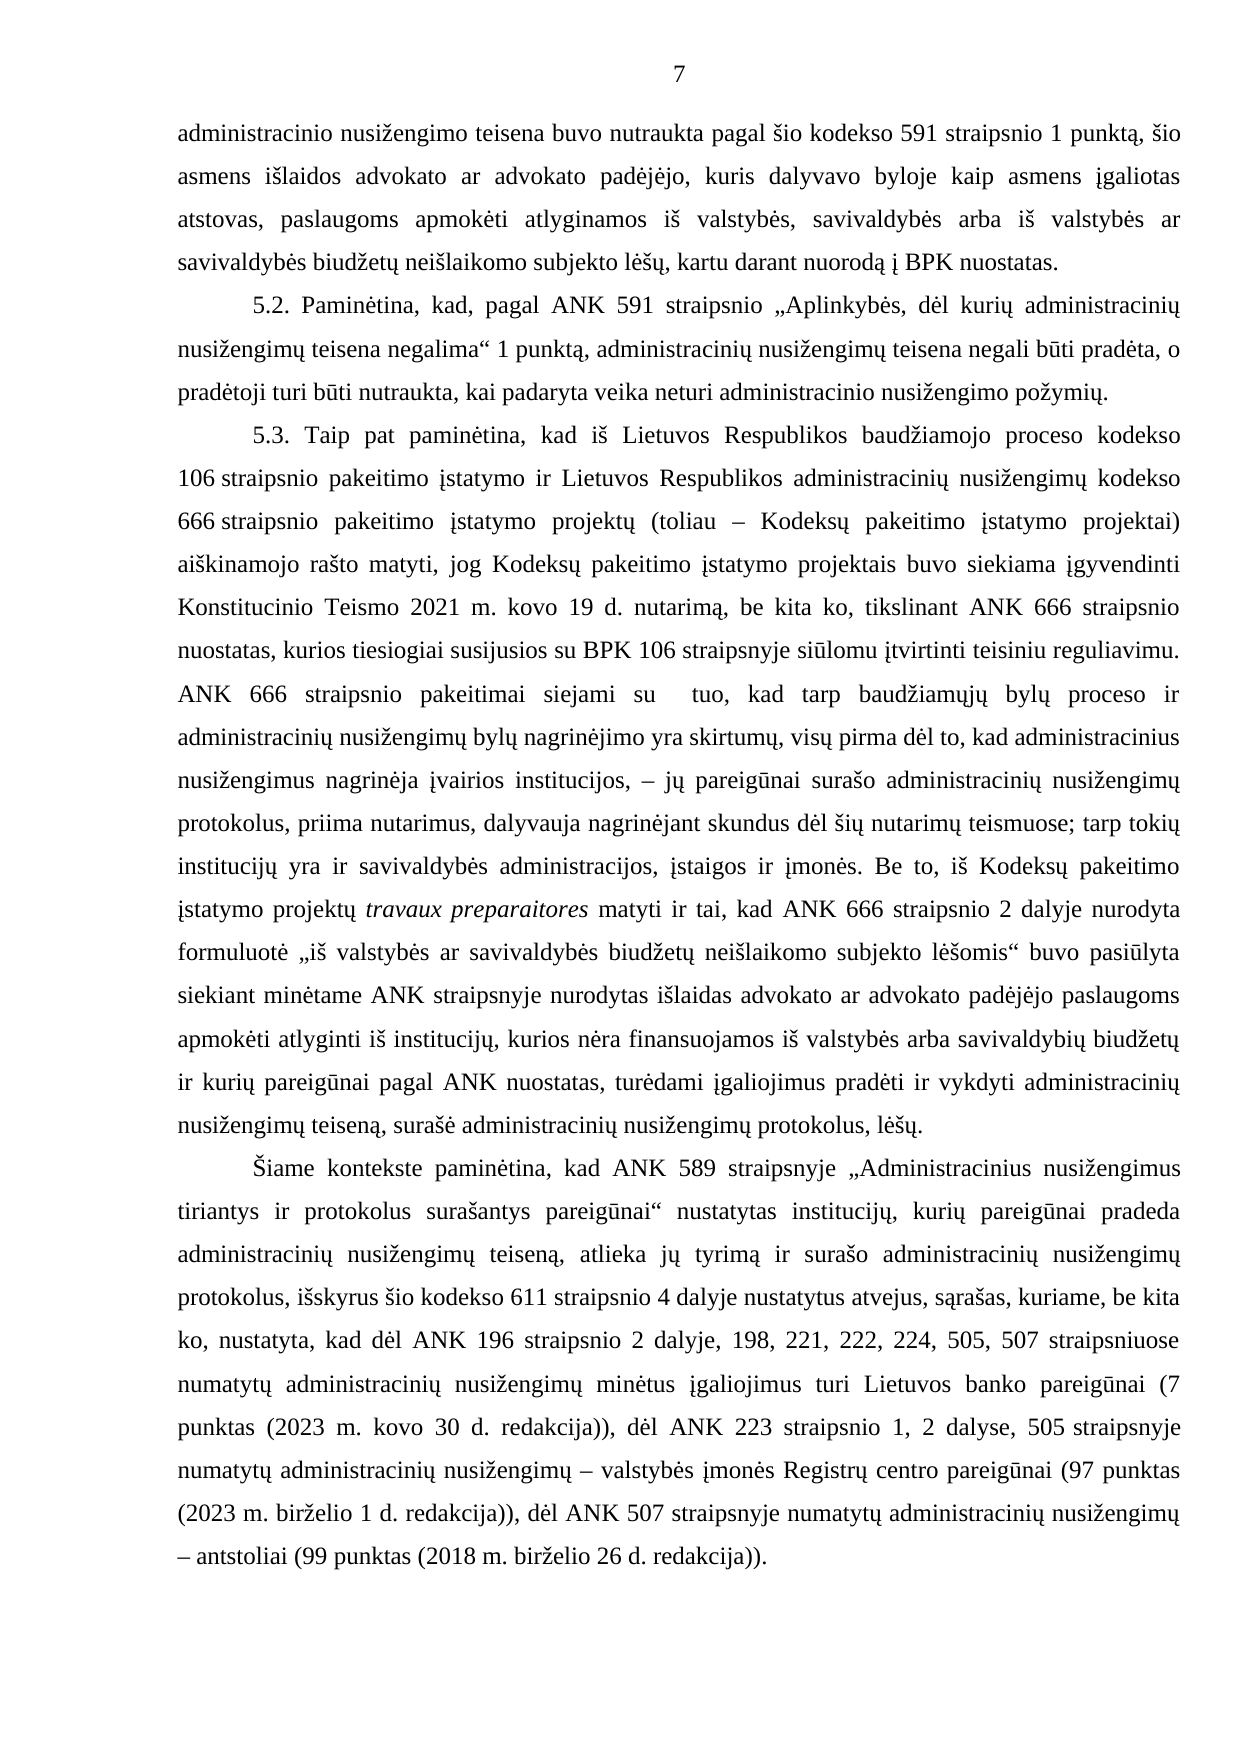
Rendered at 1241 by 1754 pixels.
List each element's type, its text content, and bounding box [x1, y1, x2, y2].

text Šiame kontekste paminėtina, kad ANK 589 straipsnyje „Administracinius nusižengimus tiriantys ir protokolus surašantys pareigūnai“ nustatytas institucijų, kurių pareigūnai pradeda administracinių nusižengimų teiseną, atlieka jų tyrimą ir surašo administracinių nusižengimų protokolus, išskyrus šio kodekso 611 straipsnio 4 dalyje nustatytus atvejus, sąrašas, kuriame, be kita ko, nustatyta, kad dėl ANK 196 straipsnio 2 dalyje, 198, 221, 222, 224, 505, 507 straipsniuose numatytų administracinių nusižengimų minėtus įgaliojimus turi Lietuvos banko pareigūnai (7 punktas (2023 m. kovo 30 d. redakcija)), dėl ANK 223 straipsnio 1, 2 dalyse, 505 straipsnyje numatytų administracinių nusižengimų – valstybės įmonės Registrų centro pareigūnai (97 punktas (2023 m. birželio 1 d. redakcija)), dėl ANK 507 straipsnyje numatytų administracinių nusižengimų – antstoliai (99 punktas (2018 m. birželio 26 d. redakcija)). [177, 1153, 1181, 1570]
text administracinio nusižengimo teisena buvo nutraukta pagal šio kodekso 591 straipsnio 1 punktą, šio asmens išlaidos advokato ar advokato padėjėjo, kuris dalyvavo byloje kaip asmens įgaliotas atstovas, paslaugoms apmokėti atlyginamos iš valstybės, savivaldybės arba iš valstybės ar savivaldybės biudžetų neišlaikomo subjekto lėšų, kartu darant nuorodą į BPK nuostatas. [177, 118, 1181, 276]
text 5.3. Taip pat paminėtina, kad iš Lietuvos Respublikos baudžiamojo proceso kodekso 106 straipsnio pakeitimo įstatymo ir Lietuvos Respublikos administracinių nusižengimų kodekso 666 straipsnio pakeitimo įstatymo projektų (toliau – Kodeksų pakeitimo įstatymo projektai) aiškinamojo rašto matyti, jog Kodeksų pakeitimo įstatymo projektais buvo siekiama įgyvendinti Konstitucinio Teismo 2021 m. kovo 19 d. nutarimą, be kita ko, tikslinant ANK 666 straipsnio nuostatas, kurios tiesiogiai susijusios su BPK 106 straipsnyje siūlomu įtvirtinti teisiniu reguliavimu. ANK 666 straipsnio pakeitimai siejami su tuo, kad tarp baudžiamųjų bylų proceso ir administracinių nusižengimų bylų nagrinėjimo yra skirtumų, visų pirma dėl to, kad administracinius nusižengimus nagrinėja įvairios institucijos, – jų pareigūnai surašo administracinių nusižengimų protokolus, priima nutarimus, dalyvauja nagrinėjant skundus dėl šių nutarimų teismuose; tarp tokių institucijų yra ir savivaldybės administracijos, įstaigos ir įmonės. Be to, iš Kodeksų pakeitimo įstatymo projektų travaux preparaitores matyti ir tai, kad ANK 666 straipsnio 2 dalyje nurodyta formuluotė „iš valstybės ar savivaldybės biudžetų neišlaikomo subjekto lėšomis“ buvo pasiūlyta siekiant minėtame ANK straipsnyje nurodytas išlaidas advokato ar advokato padėjėjo paslaugoms apmokėti atlyginti iš institucijų, kurios nėra finansuojamos iš valstybės arba savivaldybių biudžetų ir kurių pareigūnai pagal ANK nuostatas, turėdami įgaliojimus pradėti ir vykdyti administracinių nusižengimų teiseną, surašė administracinių nusižengimų protokolus, lėšų. [177, 420, 1181, 1139]
text 5.2. Paminėtina, kad, pagal ANK 591 straipsnio „Aplinkybės, dėl kurių administracinių nusižengimų teisena negalima“ 1 punktą, administracinių nusižengimų teisena negali būti pradėta, o pradėtoji turi būti nutraukta, kai padaryta veika neturi administracinio nusižengimo požymių. [177, 291, 1181, 406]
